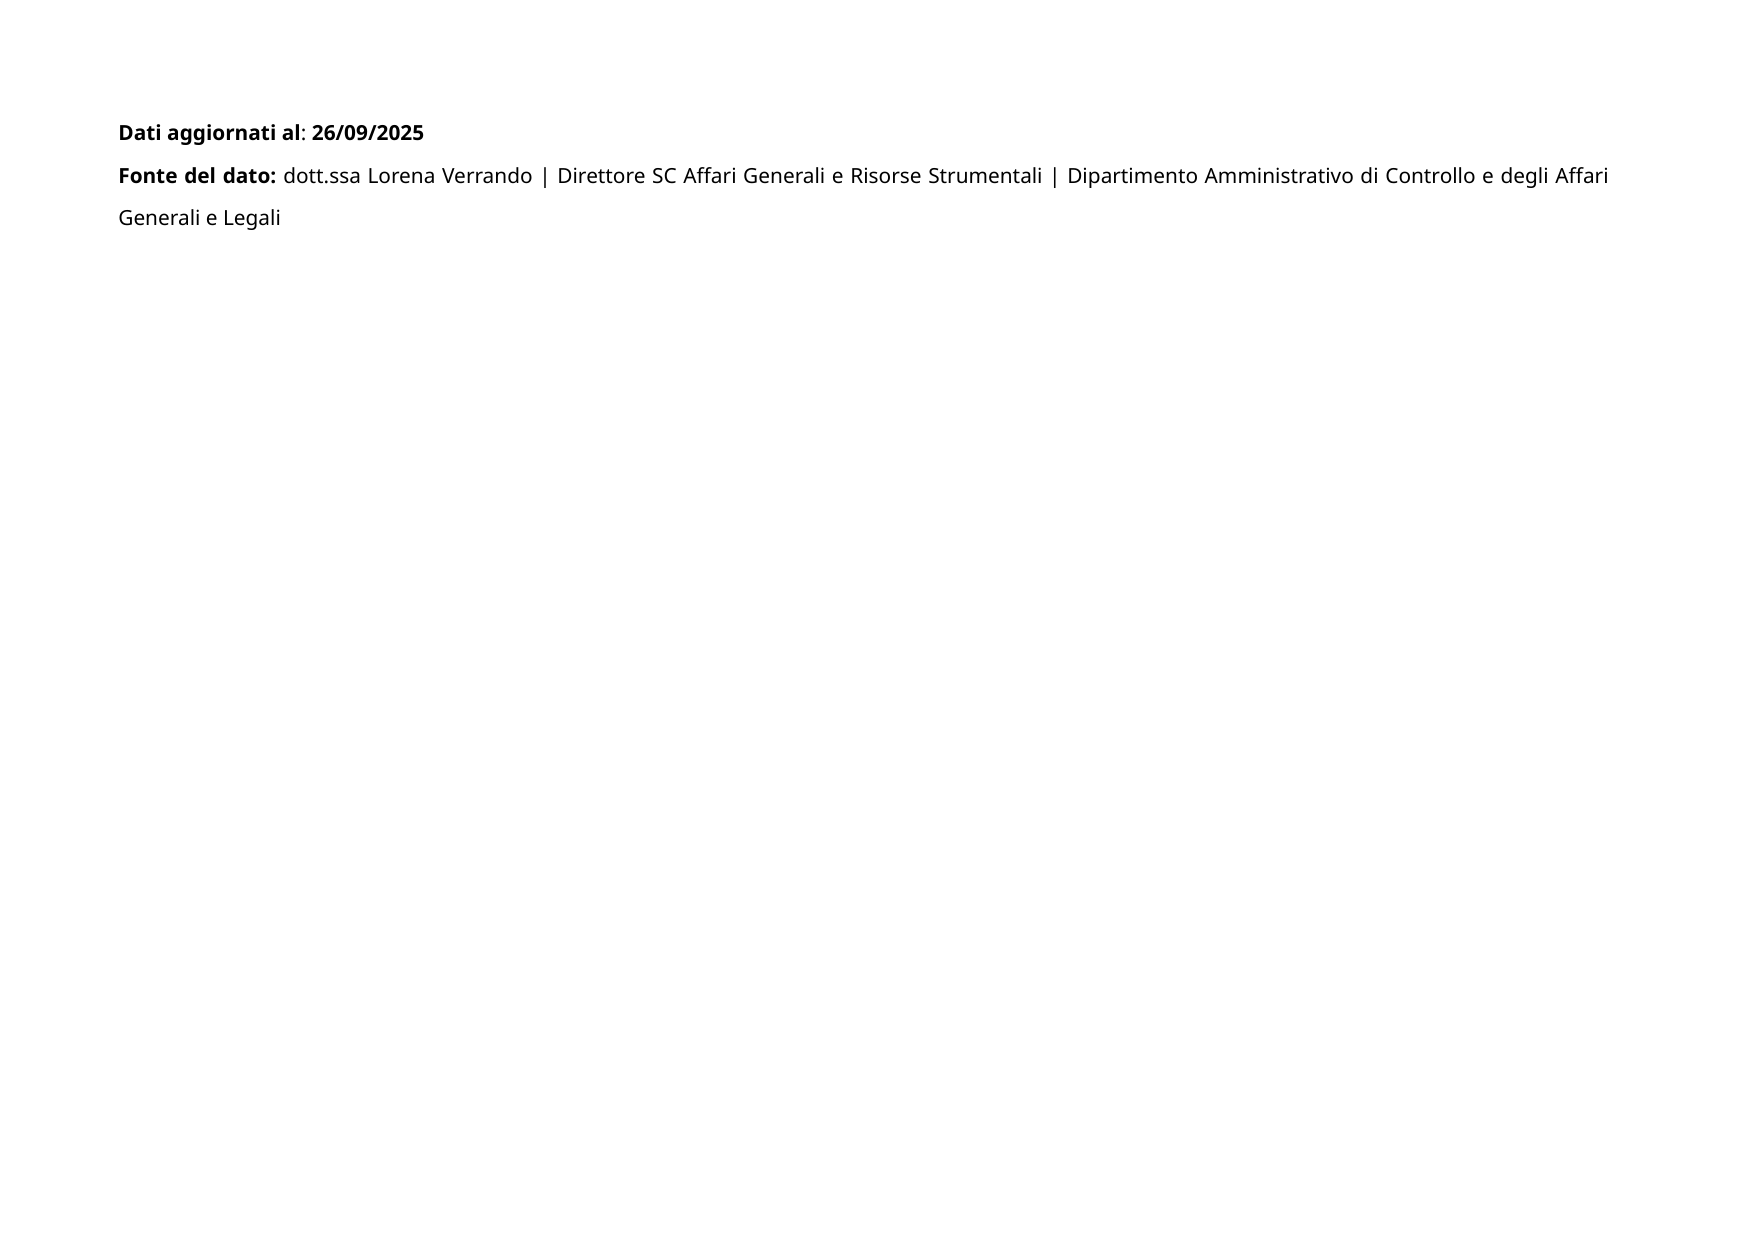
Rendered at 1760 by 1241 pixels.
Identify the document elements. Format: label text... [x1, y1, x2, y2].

text Fonte del dato: dott.ssa Lorena Verrando | Direttore SC Affari Generali e Risorse Strumentali | Dipartimento Amministrativo di Controllo e degli Affari Generali e Legali [118, 161, 1612, 232]
text Dati aggiornati al: 26/09/2025 [118, 118, 1612, 147]
